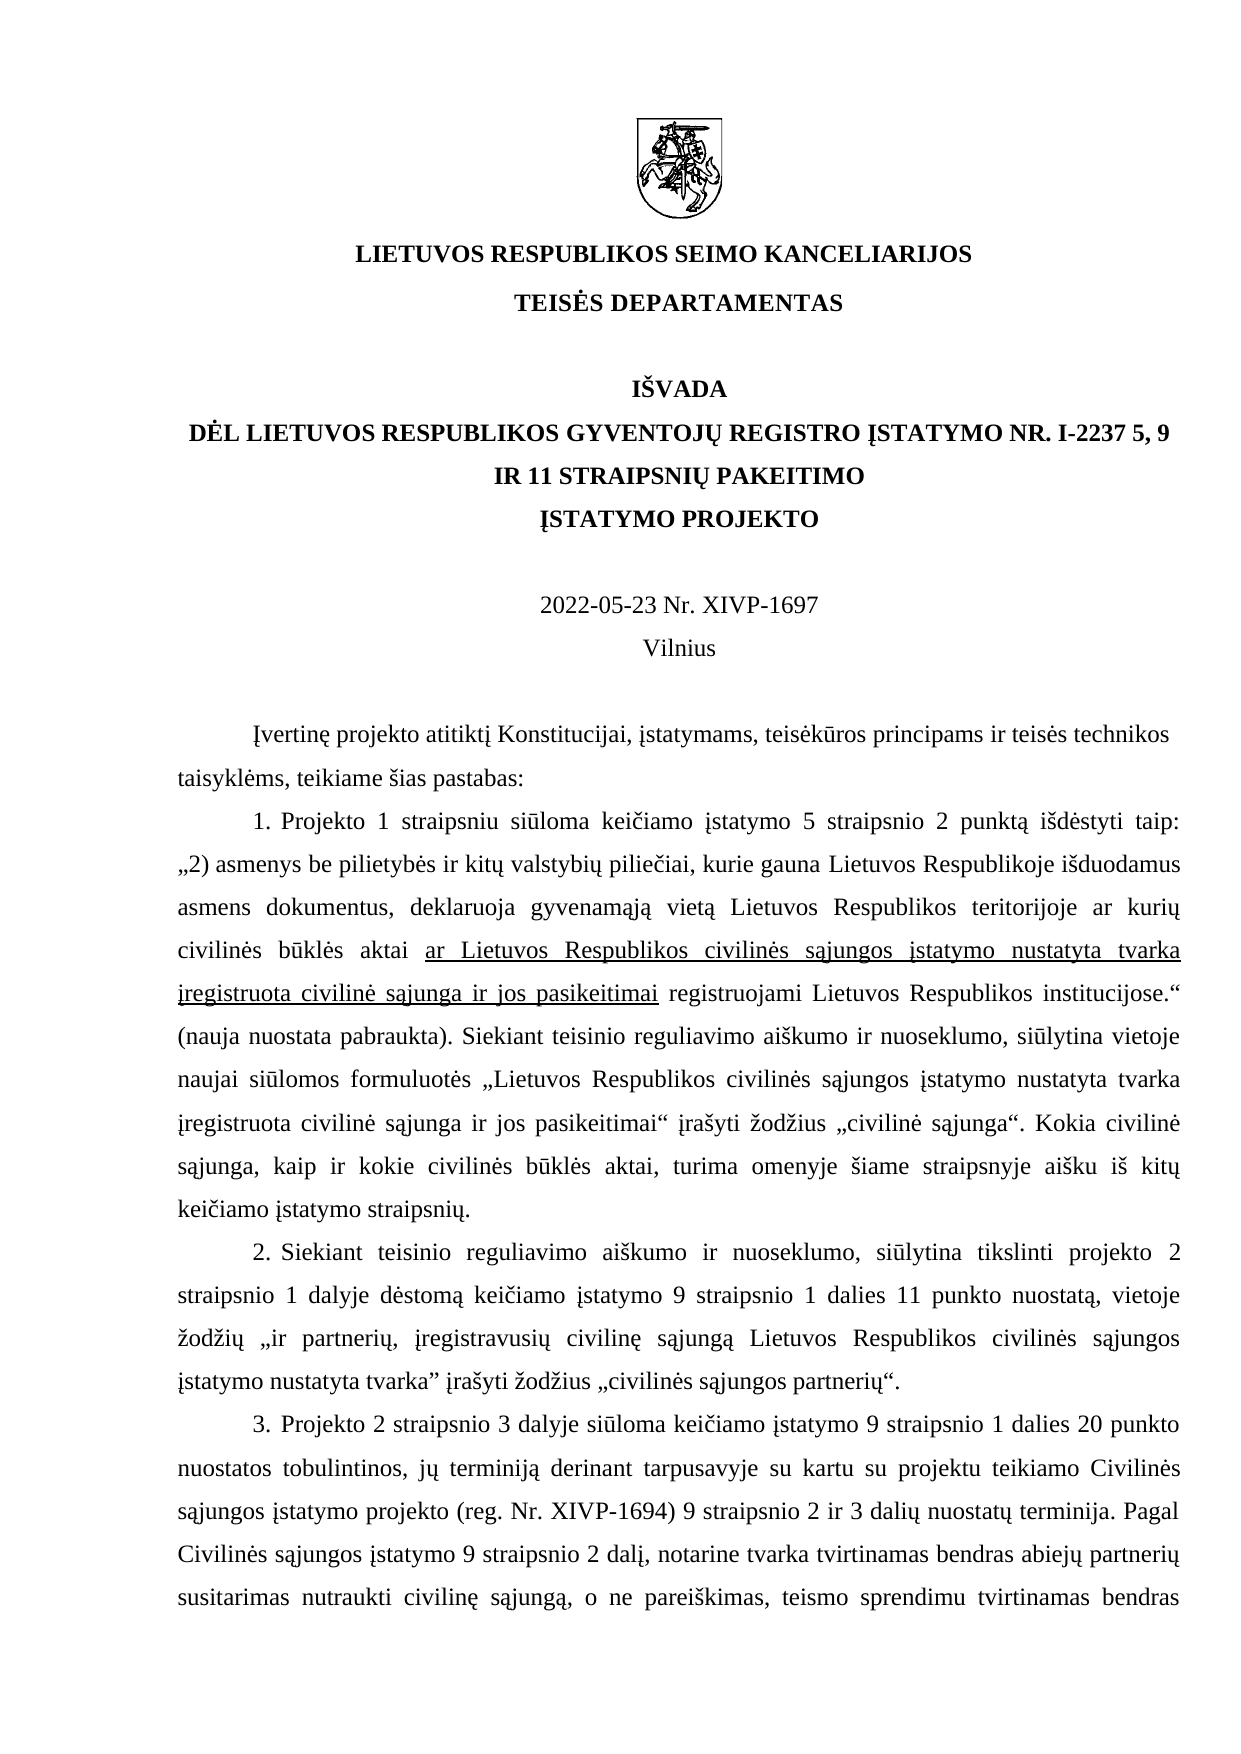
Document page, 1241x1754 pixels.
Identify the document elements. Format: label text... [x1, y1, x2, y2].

list Projekto 2 straipsnio 3 dalyje siūloma keičiamo įstatymo 9 straipsnio 1 dalies 20 punkto nuostatos tobulintinos, jų terminiją derinant tarpusavyje su kartu su projektu teikiamo Civilinės sąjungos įstatymo projekto (reg. Nr. XIVP-1694) 9 straipsnio 2 ir 3 dalių nuostatų terminija. Pagal Civilinės sąjungos įstatymo 9 straipsnio 2 dalį, notarine tvarka tvirtinamas bendras abiejų partnerių susitarimas nutraukti civilinę sąjungą, o ne pareiškimas, teismo sprendimu tvirtinamas bendras [177, 1409, 1181, 1611]
text ĮSTATYMO PROJEKTO [177, 504, 1181, 533]
text Vilnius [177, 633, 1181, 662]
text DĖL LIETUVOS RESPUBLIKOS GYVENTOJŲ REGISTRO ĮSTATYMO NR. I-2237 5, 9 IR 11 STRAIPSNIŲ PAKEITIMO [177, 418, 1181, 489]
text LIETUVOS RESPUBLIKOS SEIMO KANCELIARIJOS [177, 239, 1151, 268]
list Projekto 1 straipsniu siūloma keičiamo įstatymo 5 straipsnio 2 punktą išdėstyti taip: „2) asmenys be pilietybės ir kitų valstybių piliečiai, kurie gauna Lietuvos Respublikoje išduodamus asmens dokumentus, deklaruoja gyvenamąją vietą Lietuvos Respublikos teritorijoje ar kurių civilinės būklės aktai ar Lietuvos Respublikos civilinės sąjungos įstatymo nustatyta tvarka įregistruota civilinė sąjunga ir jos pasikeitimai registruojami Lietuvos Respublikos institucijose.“ (nauja nuostata pabraukta). Siekiant teisinio reguliavimo aiškumo ir nuoseklumo, siūlytina vietoje naujai siūlomos formuluotės „Lietuvos Respublikos civilinės sąjungos įstatymo nustatyta tvarka įregistruota civilinė sąjunga ir jos pasikeitimai“ įrašyti žodžius „civilinė sąjunga“. Kokia civilinė sąjunga, kaip ir kokie civilinės būklės aktai, turima omenyje šiame straipsnyje aišku iš kitų keičiamo įstatymo straipsnių. [177, 806, 1181, 1223]
text Įvertinę projekto atitiktį Konstitucijai, įstatymams, teisėkūros principams ir teisės technikos taisyklėms, teikiame šias pastabas: [177, 719, 1181, 791]
text 2022-05-23 Nr. XIVP-1697 [177, 590, 1181, 619]
text IŠVADA [177, 374, 1181, 403]
text TEISĖS DEPARTAMENTAS [177, 288, 1180, 317]
list Siekiant teisinio reguliavimo aiškumo ir nuoseklumo, siūlytina tikslinti projekto 2 straipsnio 1 dalyje dėstomą keičiamo įstatymo 9 straipsnio 1 dalies 11 punkto nuostatą, vietoje žodžių „ir partnerių, įregistravusių civilinę sąjungą Lietuvos Respublikos civilinės sąjungos įstatymo nustatyta tvarka” įrašyti žodžius „civilinės sąjungos partnerių“. [177, 1237, 1181, 1395]
